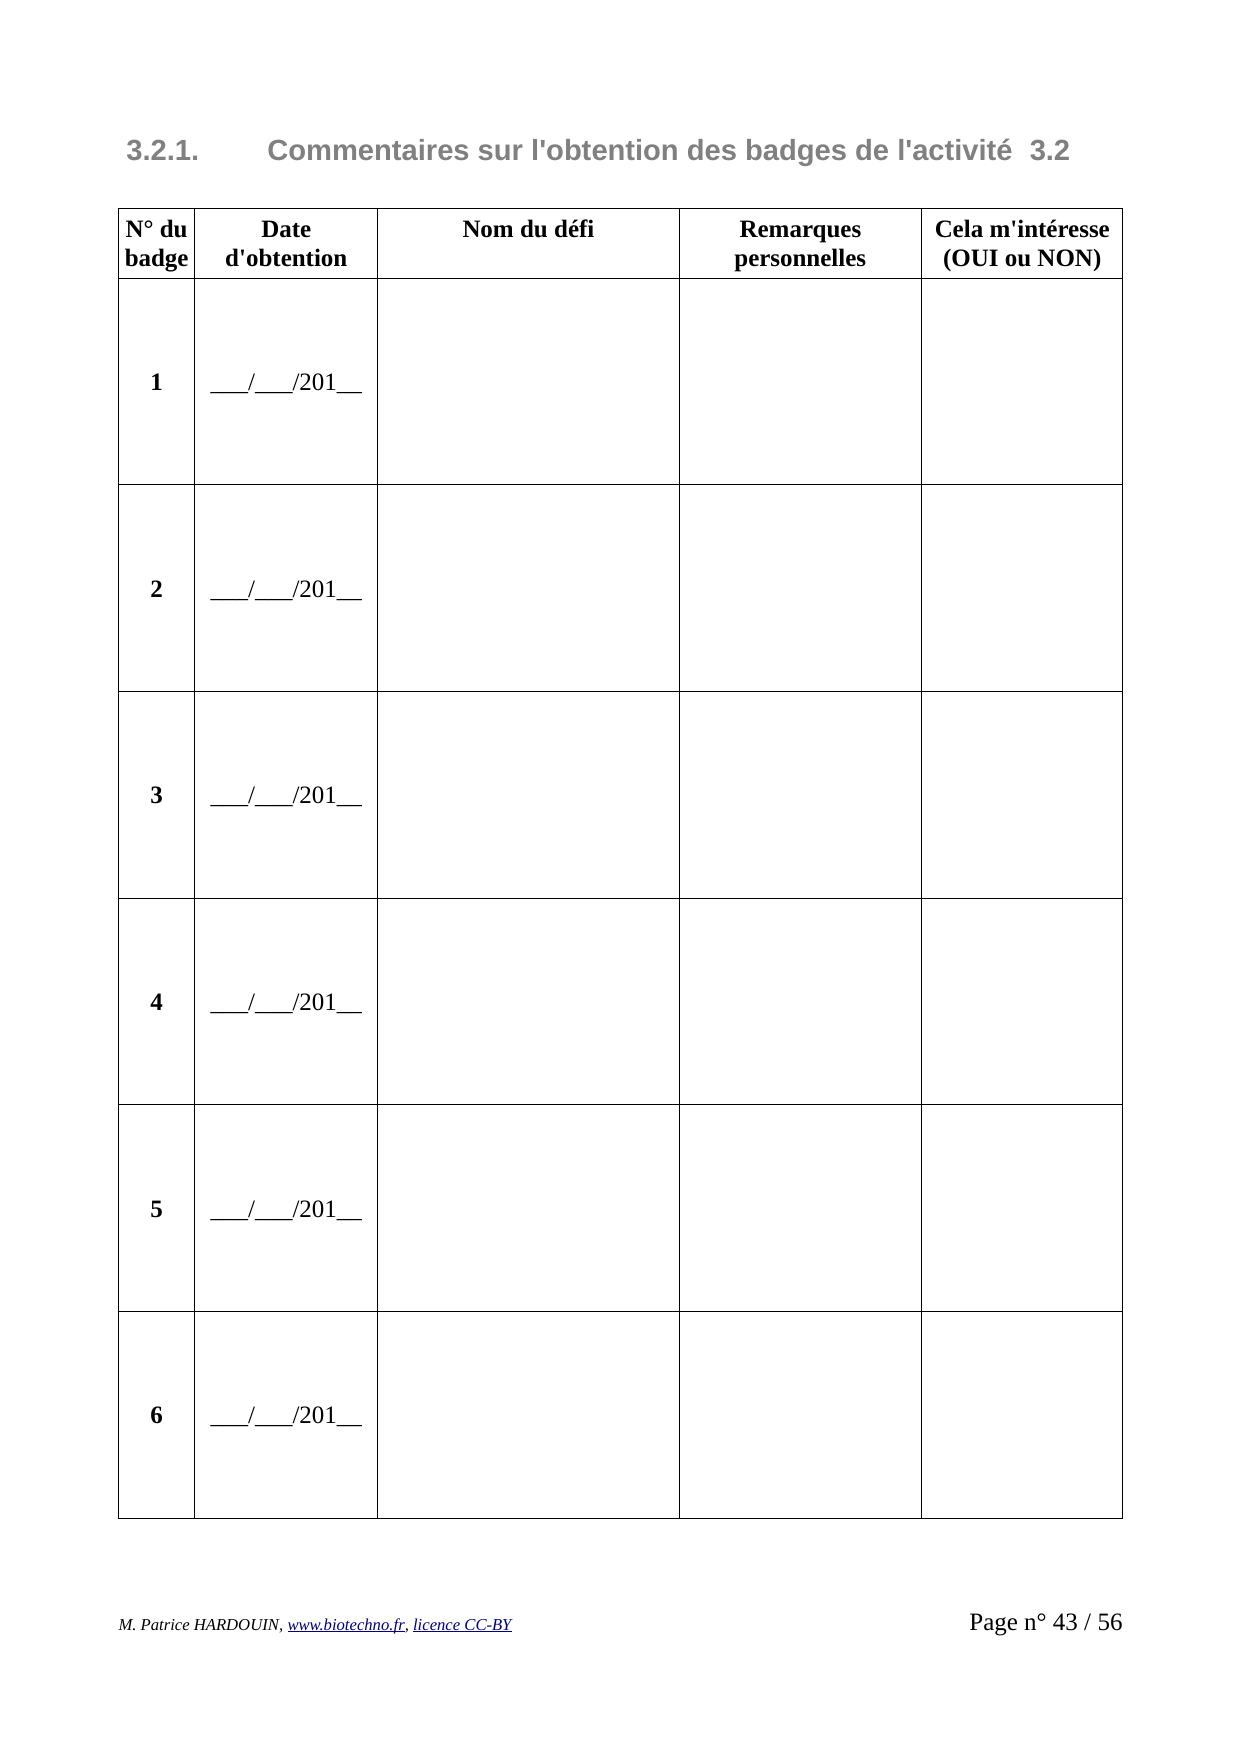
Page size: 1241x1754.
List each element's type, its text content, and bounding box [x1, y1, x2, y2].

table_cell [680, 485, 921, 691]
table_cell 4 [119, 899, 194, 1104]
table_cell ___/___/201__ [195, 1105, 377, 1311]
table_header N° du badge [119, 209, 194, 277]
table_cell [922, 1312, 1122, 1517]
table_cell ___/___/201__ [195, 485, 377, 691]
table_cell 6 [119, 1312, 194, 1517]
table_cell [922, 1105, 1122, 1311]
table_cell 3 [119, 692, 194, 897]
subtitle Commentaires sur l'obtention des badges de l'activité 3.2 [118, 133, 1122, 166]
table_cell [922, 692, 1122, 897]
table_cell [378, 279, 679, 484]
table_cell [922, 279, 1122, 484]
table_cell [922, 899, 1122, 1104]
table_header Remarques personnelles [680, 209, 921, 277]
table_cell [680, 692, 921, 897]
table_cell ___/___/201__ [195, 279, 377, 484]
table_cell [922, 485, 1122, 691]
table_cell [378, 1312, 679, 1517]
table_cell ___/___/201__ [195, 692, 377, 897]
table_cell [378, 1105, 679, 1311]
table_header Cela m'intéresse (OUI ou NON) [922, 209, 1122, 277]
table_header Nom du défi [378, 209, 679, 277]
table_cell 2 [119, 485, 194, 691]
table_header Date d'obtention [195, 209, 377, 277]
table_cell [680, 279, 921, 484]
table_cell 5 [119, 1105, 194, 1311]
table_cell [378, 692, 679, 897]
table_cell [680, 1105, 921, 1311]
table_cell 1 [119, 279, 194, 484]
table_cell [378, 899, 679, 1104]
table_cell [680, 899, 921, 1104]
table_cell [378, 485, 679, 691]
table_cell ___/___/201__ [195, 1312, 377, 1517]
table_cell [680, 1312, 921, 1517]
table_cell ___/___/201__ [195, 899, 377, 1104]
